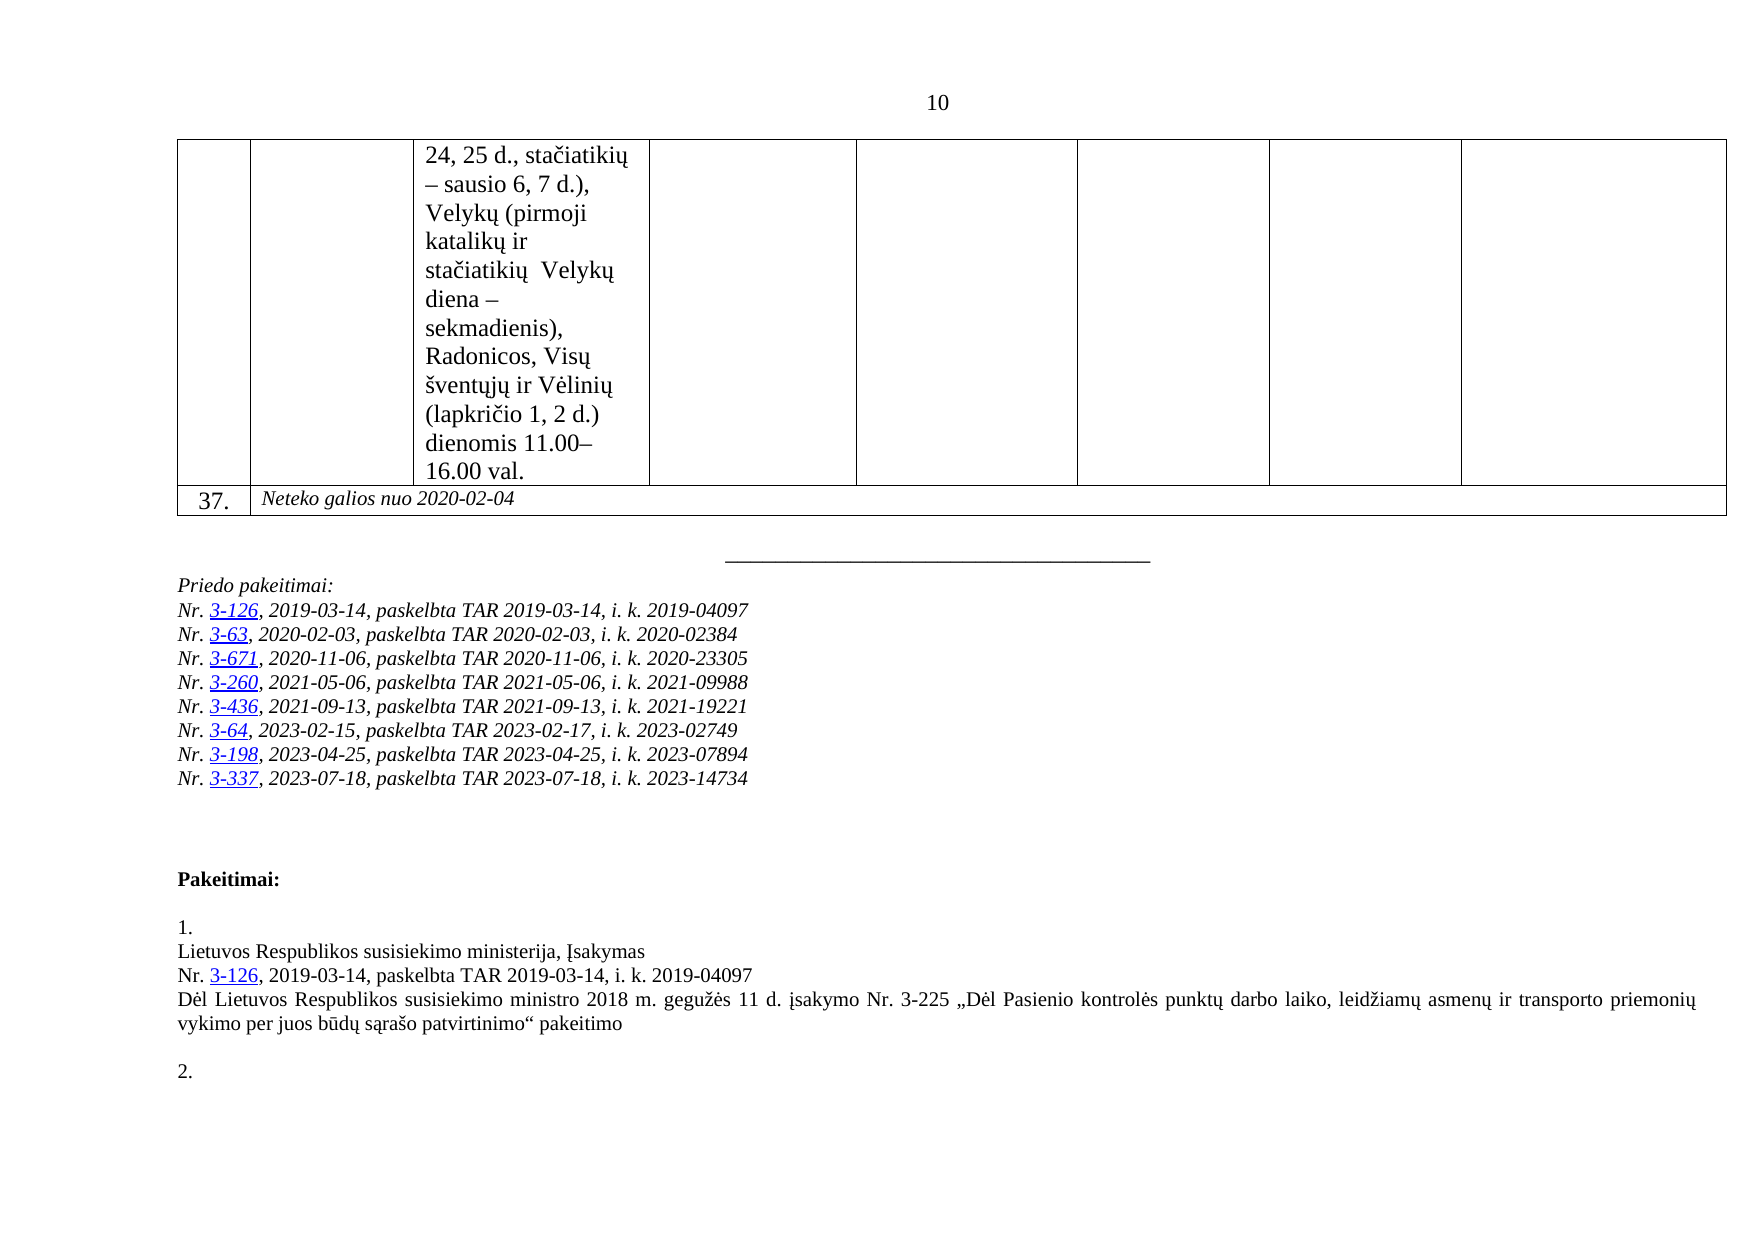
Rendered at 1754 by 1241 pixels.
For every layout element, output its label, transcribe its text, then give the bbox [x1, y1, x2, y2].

table_cell [1078, 140, 1269, 485]
text 2. [177, 1059, 1698, 1083]
text Nr. 3-126, 2019-03-14, paskelbta TAR 2019-03-14, i. k. 2019-04097 [177, 597, 1698, 622]
table_cell Neteko galios nuo 2020-02-04 [251, 486, 1726, 515]
text Lietuvos Respublikos susisiekimo ministerija, Įsakymas [177, 939, 1698, 963]
text Nr. 3-436, 2021-09-13, paskelbta TAR 2021-09-13, i. k. 2021-19221 [177, 694, 1698, 718]
text Priedo pakeitimai: [177, 573, 1698, 597]
table_cell 24, 25 d., stačiatikių – sausio 6, 7 d.), Velykų (pirmoji katalikų ir stačiatikių Velykų diena – sekmadienis), Radonicos, Visų šventųjų ir Vėlinių (lapkričio 1, 2 d.) dienomis 11.00–16.00 val. [414, 140, 649, 485]
text Nr. 3-198, 2023-04-25, paskelbta TAR 2023-04-25, i. k. 2023-07894 [177, 742, 1698, 766]
table_cell [650, 140, 856, 485]
table_cell [178, 140, 250, 485]
table_cell 37. [178, 486, 250, 515]
text 1. [177, 915, 1698, 939]
text Nr. 3-671, 2020-11-06, paskelbta TAR 2020-11-06, i. k. 2020-23305 [177, 646, 1698, 670]
text Nr. 3-126, 2019-03-14, paskelbta TAR 2019-03-14, i. k. 2019-04097 [177, 963, 1698, 987]
table_cell [857, 140, 1077, 485]
text Dėl Lietuvos Respublikos susisiekimo ministro 2018 m. gegužės 11 d. įsakymo Nr. 3-225 „Dėl Pasienio kontrolės punktų darbo laiko, leidžiamų asmenų ir transporto priemonių vykimo per juos būdų sąrašo patvirtinimo“ pakeitimo [177, 987, 1698, 1035]
table_cell [1462, 140, 1726, 485]
table_cell [1270, 140, 1461, 485]
text Pakeitimai: [177, 867, 1698, 891]
text Nr. 3-260, 2021-05-06, paskelbta TAR 2021-05-06, i. k. 2021-09988 [177, 670, 1698, 694]
table_cell [251, 140, 413, 485]
text Nr. 3-337, 2023-07-18, paskelbta TAR 2023-07-18, i. k. 2023-14734 [177, 766, 1698, 790]
text Nr. 3-63, 2020-02-03, paskelbta TAR 2020-02-03, i. k. 2020-02384 [177, 622, 1698, 646]
text Nr. 3-64, 2023-02-15, paskelbta TAR 2023-02-17, i. k. 2023-02749 [177, 718, 1698, 742]
text –––––––––––––––––––––––––––––––––– [177, 545, 1698, 573]
